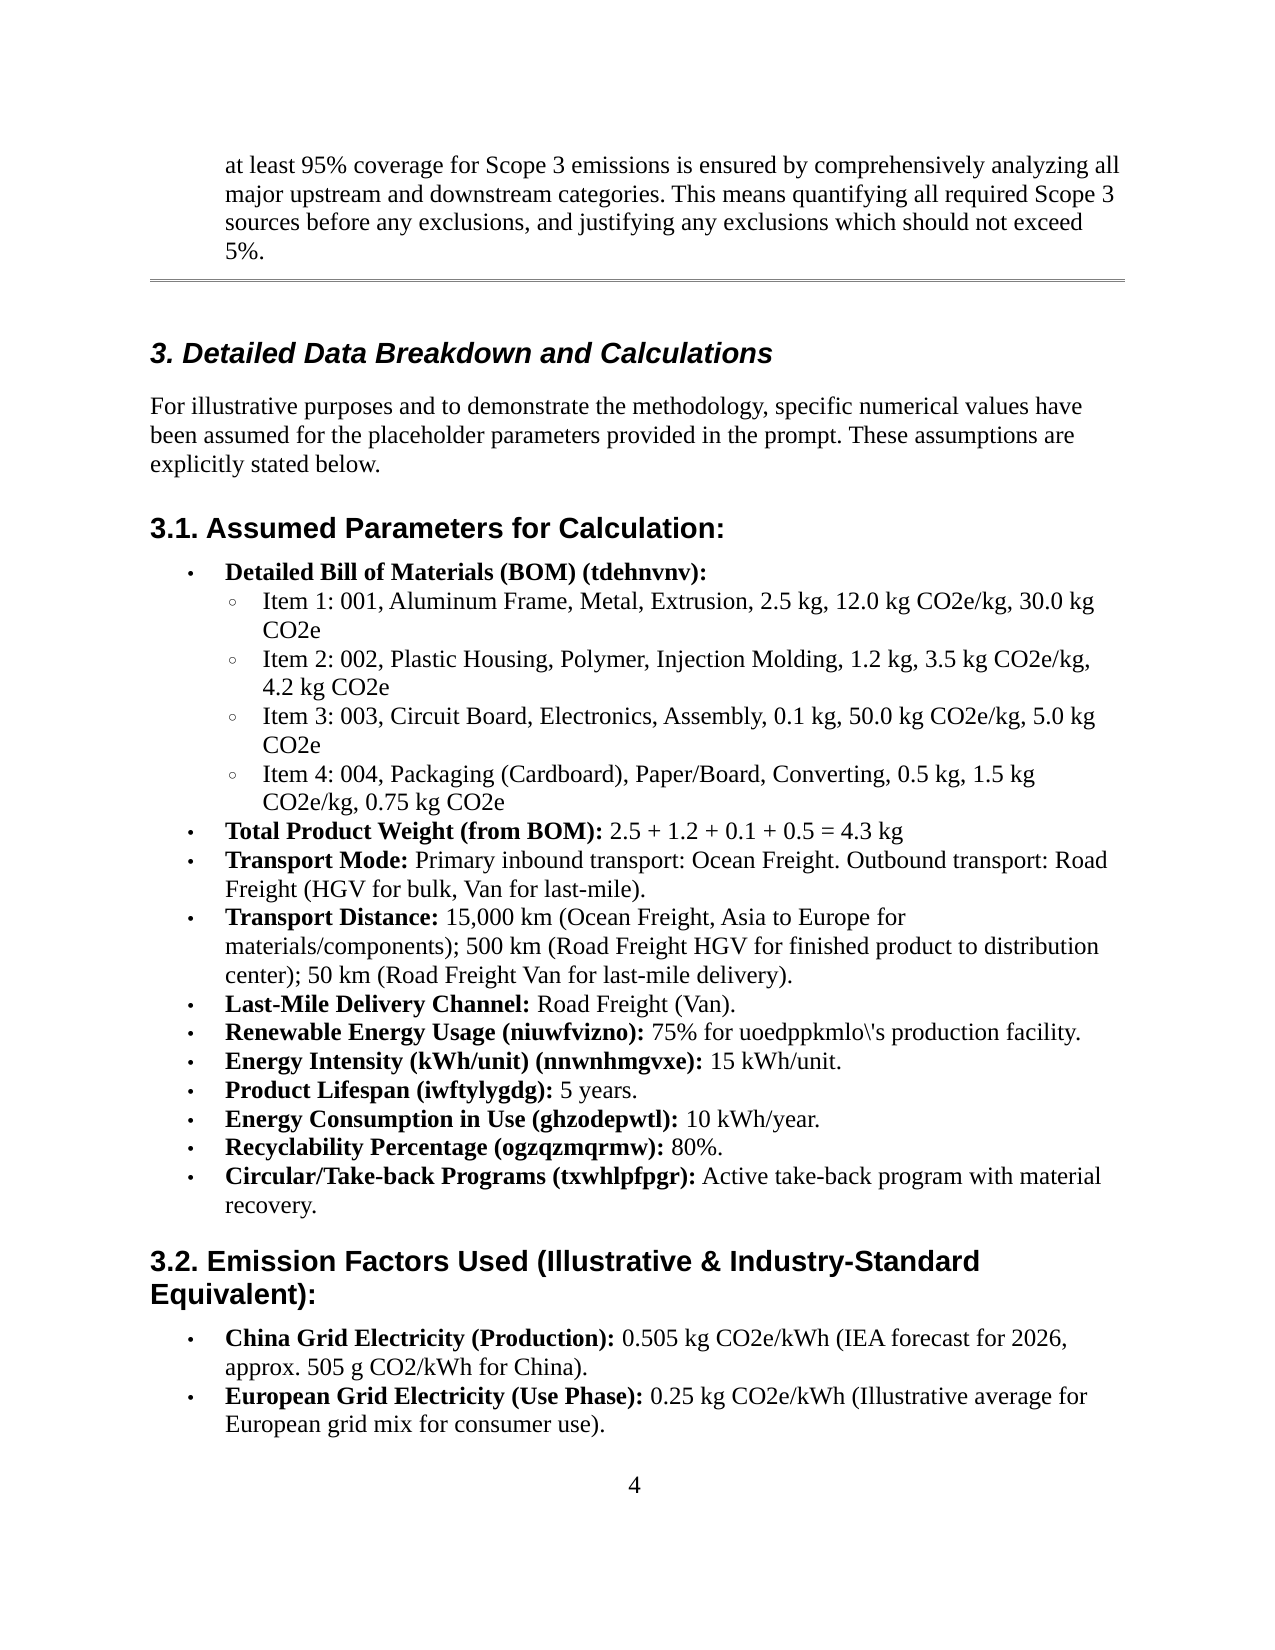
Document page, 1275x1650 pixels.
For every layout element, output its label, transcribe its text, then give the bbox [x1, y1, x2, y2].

list Item 1: 001, Aluminum Frame, Metal, Extrusion, 2.5 kg, 12.0 kg CO2e/kg, 30.0 kg CO2e [225, 586, 1125, 644]
list Transport Mode: Primary inbound transport: Ocean Freight. Outbound transport: Road Freight (HGV for bulk, Van for last-mile). [187, 845, 1125, 902]
subtitle 3.2. Emission Factors Used (Illustrative & Industry-Standard Equivalent): [150, 1244, 1125, 1311]
list European Grid Electricity (Use Phase): 0.25 kg CO2e/kWh (Illustrative average for European grid mix for consumer use). [187, 1381, 1125, 1438]
list Total Product Weight (from BOM): 2.5 + 1.2 + 0.1 + 0.5 = 4.3 kg [187, 816, 1125, 845]
list Item 4: 004, Packaging (Cardboard), Paper/Board, Converting, 0.5 kg, 1.5 kg CO2e/kg, 0.75 kg CO2e [225, 759, 1125, 816]
list Item 3: 003, Circuit Board, Electronics, Assembly, 0.1 kg, 50.0 kg CO2e/kg, 5.0 kg CO2e [225, 701, 1125, 759]
list Renewable Energy Usage (niuwfvizno): 75% for uoedppkmlo\'s production facility. [187, 1017, 1125, 1046]
list Circular/Take-back Programs (txwhlpfpgr): Active take-back program with material recovery. [187, 1161, 1125, 1219]
subtitle 3. Detailed Data Breakdown and Calculations [150, 336, 1125, 370]
list Product Lifespan (iwftylygdg): 5 years. [187, 1075, 1125, 1104]
list Last-Mile Delivery Channel: Road Freight (Van). [187, 989, 1125, 1017]
list at least 95% coverage for Scope 3 emissions is ensured by comprehensively analyzing all major upstream and downstream categories. This means quantifying all required Scope 3 sources before any exclusions, and justifying any exclusions which should not exceed 5%. [187, 150, 1125, 265]
list Detailed Bill of Materials (BOM) (tdehnvnv): [187, 557, 1125, 586]
subtitle 3.1. Assumed Parameters for Calculation: [150, 511, 1125, 545]
list Recyclability Percentage (ogzqzmqrmw): 80%. [187, 1132, 1125, 1161]
list Transport Distance: 15,000 km (Ocean Freight, Asia to Europe for materials/components); 500 km (Road Freight HGV for finished product to distribution center); 50 km (Road Freight Van for last-mile delivery). [187, 902, 1125, 989]
list Energy Consumption in Use (ghzodepwtl): 10 kWh/year. [187, 1104, 1125, 1132]
list Item 2: 002, Plastic Housing, Polymer, Injection Molding, 1.2 kg, 3.5 kg CO2e/kg, 4.2 kg CO2e [225, 644, 1125, 701]
list China Grid Electricity (Production): 0.505 kg CO2e/kWh (IEA forecast for 2026, approx. 505 g CO2/kWh for China). [187, 1323, 1125, 1381]
list Energy Intensity (kWh/unit) (nnwnhmgvxe): 15 kWh/unit. [187, 1046, 1125, 1075]
text For illustrative purposes and to demonstrate the methodology, specific numerical values have been assumed for the placeholder parameters provided in the prompt. These assumptions are explicitly stated below. [150, 391, 1125, 477]
